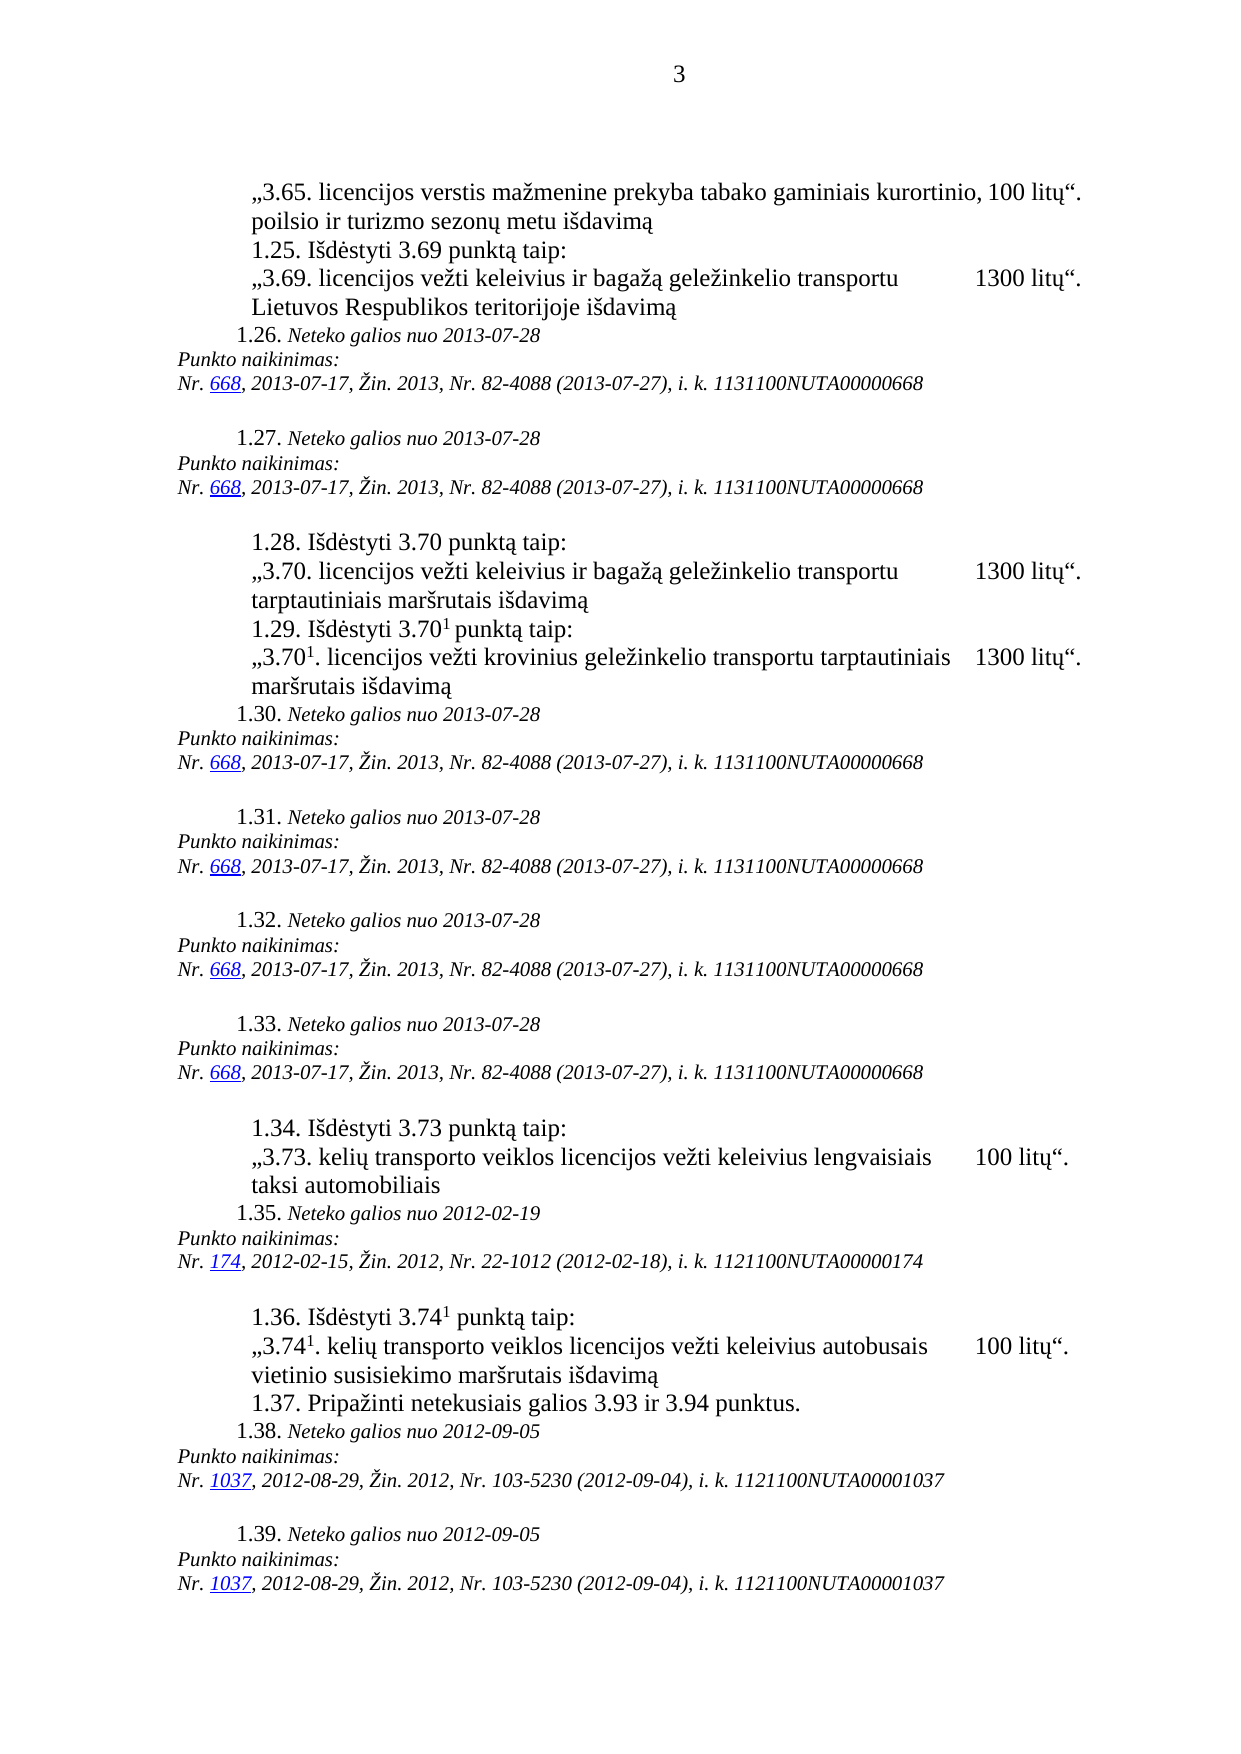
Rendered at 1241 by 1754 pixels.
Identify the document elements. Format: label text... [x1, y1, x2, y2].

text 1.35. Neteko galios nuo 2012-02-19 [177, 1199, 1181, 1225]
text Nr. 1037, 2012-08-29, Žin. 2012, Nr. 103-5230 (2012-09-04), i. k. 1121100NUTA00001037 [177, 1468, 1181, 1492]
text Nr. 668, 2013-07-17, Žin. 2013, Nr. 82-4088 (2013-07-27), i. k. 1131100NUTA00000668 [177, 957, 1181, 981]
text 1.34. Išdėstyti 3.73 punktą taip: [177, 1113, 1181, 1142]
text Punkto naikinimas: [177, 1444, 1181, 1468]
text 1.29. Išdėstyti 3.701 punktą taip: [177, 614, 1181, 642]
text Nr. 668, 2013-07-17, Žin. 2013, Nr. 82-4088 (2013-07-27), i. k. 1131100NUTA00000668 [177, 750, 1181, 774]
text 1.28. Išdėstyti 3.70 punktą taip: [177, 527, 1181, 556]
text Punkto naikinimas: [177, 1547, 1181, 1571]
text vietinio susisiekimo maršrutais išdavimą [177, 1360, 1181, 1388]
text 1.32. Neteko galios nuo 2013-07-28 [177, 906, 1181, 933]
text „3.65. licencijos verstis mažmenine prekyba tabako gaminiais kurortinio, 100 litų“. [177, 177, 1181, 206]
text Nr. 1037, 2012-08-29, Žin. 2012, Nr. 103-5230 (2012-09-04), i. k. 1121100NUTA00001037 [177, 1571, 1181, 1595]
text Punkto naikinimas: [177, 1036, 1181, 1060]
text 1.33. Neteko galios nuo 2013-07-28 [177, 1009, 1181, 1036]
text Nr. 668, 2013-07-17, Žin. 2013, Nr. 82-4088 (2013-07-27), i. k. 1131100NUTA00000668 [177, 1060, 1181, 1084]
text Lietuvos Respublikos teritorijoje išdavimą [177, 292, 1181, 321]
text Nr. 668, 2013-07-17, Žin. 2013, Nr. 82-4088 (2013-07-27), i. k. 1131100NUTA00000668 [177, 853, 1181, 878]
text taksi automobiliais [177, 1170, 1181, 1199]
text „3.701. licencijos vežti krovinius geležinkelio transportu tarptautiniais 1300 litų“. [177, 642, 1181, 671]
text Punkto naikinimas: [177, 933, 1181, 957]
text Nr. 668, 2013-07-17, Žin. 2013, Nr. 82-4088 (2013-07-27), i. k. 1131100NUTA00000668 [177, 474, 1181, 499]
text poilsio ir turizmo sezonų metu išdavimą [177, 206, 1181, 235]
text „3.741. kelių transporto veiklos licencijos vežti keleivius autobusais 100 litų“. [177, 1331, 1181, 1360]
text 1.39. Neteko galios nuo 2012-09-05 [177, 1521, 1181, 1547]
text maršrutais išdavimą [177, 671, 1181, 700]
text Punkto naikinimas: [177, 726, 1181, 750]
text 1.26. Neteko galios nuo 2013-07-28 [177, 321, 1181, 347]
text Nr. 174, 2012-02-15, Žin. 2012, Nr. 22-1012 (2012-02-18), i. k. 1121100NUTA00000174 [177, 1249, 1181, 1273]
text Punkto naikinimas: [177, 829, 1181, 853]
text „3.70. licencijos vežti keleivius ir bagažą geležinkelio transportu 1300 litų“. [177, 556, 1181, 585]
text 1.38. Neteko galios nuo 2012-09-05 [177, 1417, 1181, 1444]
text 1.37. Pripažinti netekusiais galios 3.93 ir 3.94 punktus. [177, 1388, 1181, 1417]
text „3.69. licencijos vežti keleivius ir bagažą geležinkelio transportu 1300 litų“. [177, 263, 1181, 292]
text Nr. 668, 2013-07-17, Žin. 2013, Nr. 82-4088 (2013-07-27), i. k. 1131100NUTA00000668 [177, 371, 1181, 395]
text 1.27. Neteko galios nuo 2013-07-28 [177, 424, 1181, 451]
text 1.36. Išdėstyti 3.741 punktą taip: [177, 1302, 1181, 1331]
text tarptautiniais maršrutais išdavimą [177, 585, 1181, 614]
text Punkto naikinimas: [177, 451, 1181, 474]
text 1.31. Neteko galios nuo 2013-07-28 [177, 803, 1181, 829]
text Punkto naikinimas: [177, 347, 1181, 371]
text „3.73. kelių transporto veiklos licencijos vežti keleivius lengvaisiais 100 litų“. [177, 1142, 1181, 1170]
text 1.30. Neteko galios nuo 2013-07-28 [177, 700, 1181, 726]
text Punkto naikinimas: [177, 1225, 1181, 1249]
text 1.25. Išdėstyti 3.69 punktą taip: [177, 235, 1181, 263]
